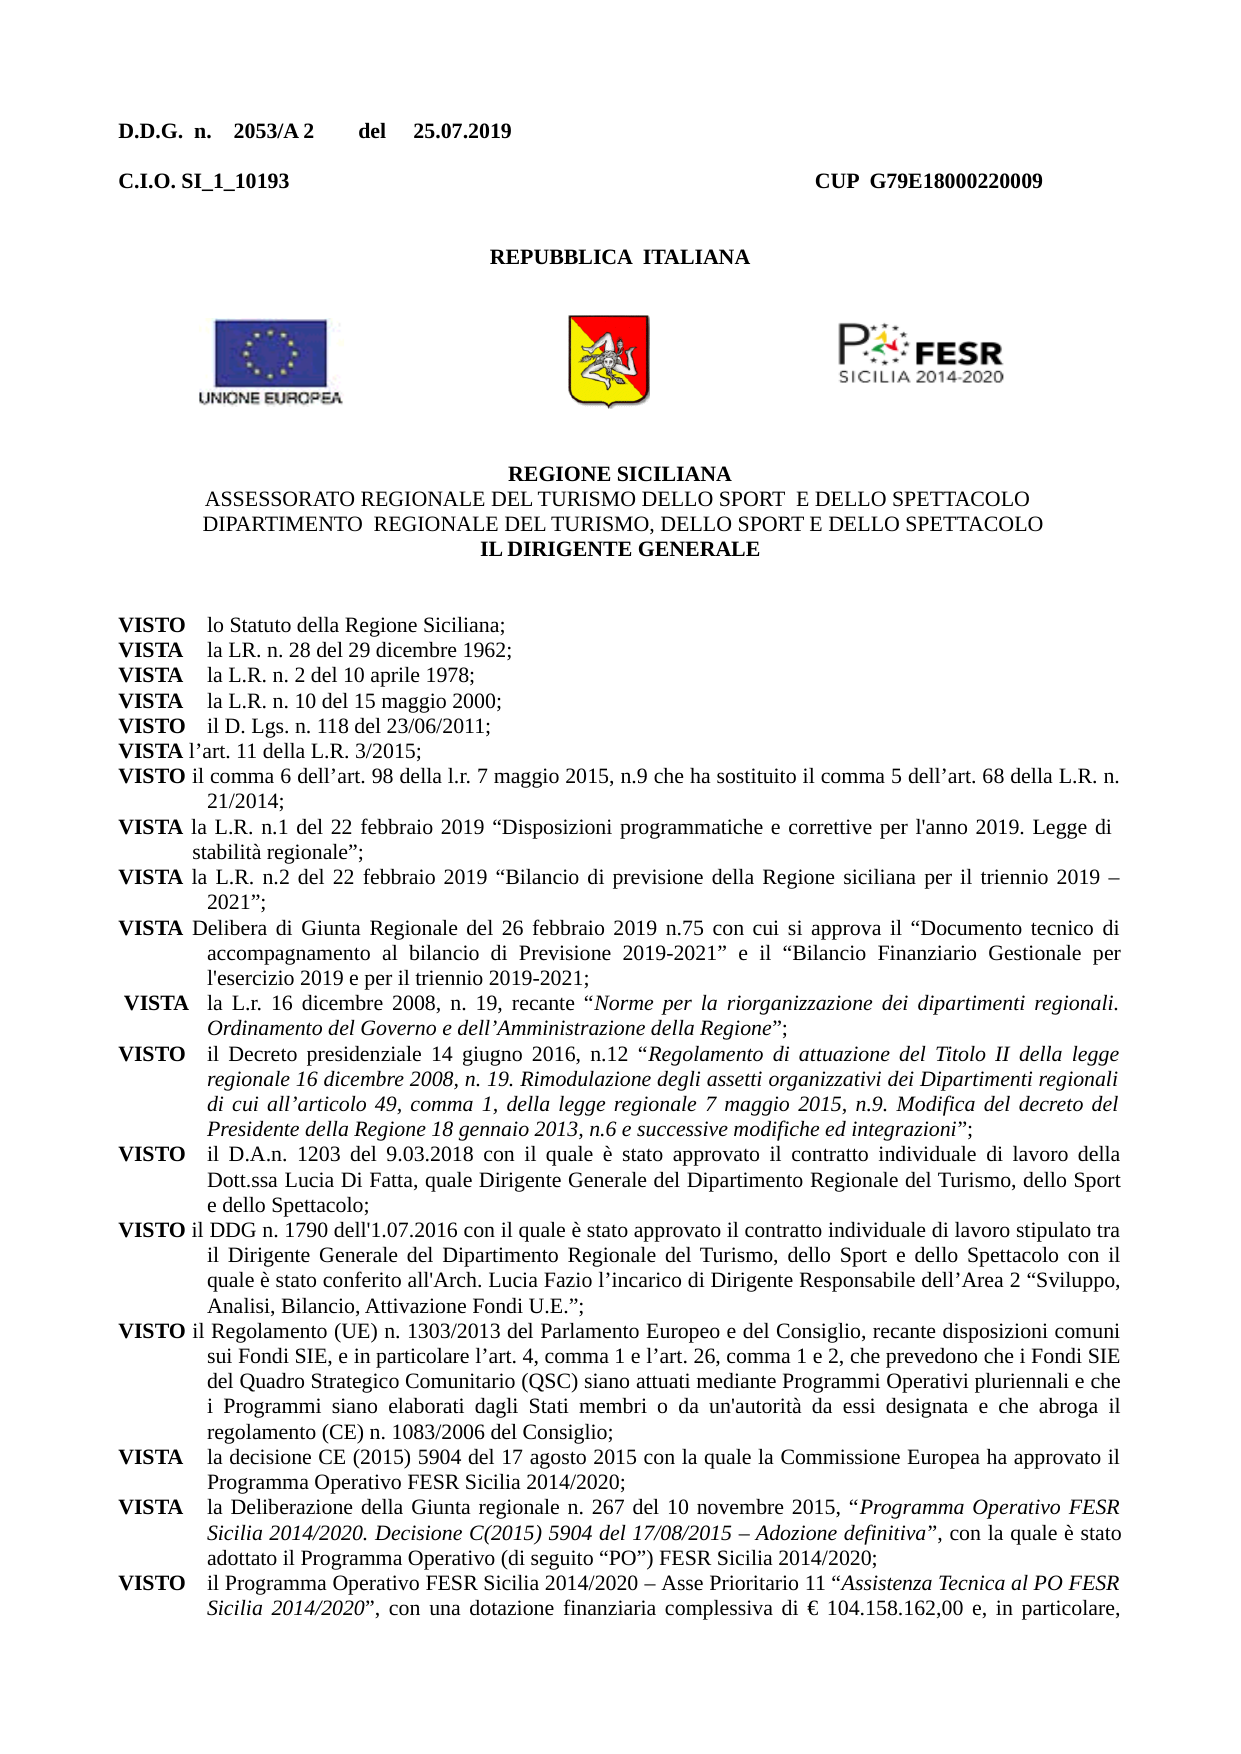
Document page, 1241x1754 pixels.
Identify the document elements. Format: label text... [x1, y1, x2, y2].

text REPUBBLICA ITALIANA [118, 244, 1122, 269]
text DIPARTIMENTO REGIONALE DEL TURISMO, DELLO SPORT E DELLO SPETTACOLO [118, 511, 1122, 536]
text VISTA la Deliberazione della Giunta regionale n. 267 del 10 novembre 2015, “Programma Operativo FESR Sicilia 2014/2020. Decisione C(2015) 5904 del 17/08/2015 – Adozione definitiva”, con la quale è stato adottato il Programma Operativo (di seguito “PO”) FESR Sicilia 2014/2020; [118, 1494, 1122, 1570]
text IL DIRIGENTE GENERALE [118, 536, 1122, 562]
picture [198, 318, 345, 407]
picture [566, 313, 650, 409]
text VISTA la LR. n. 28 del 29 dicembre 1962; [118, 637, 1122, 662]
text VISTA la decisione CE (2015) 5904 del 17 agosto 2015 con la quale la Commissione Europea ha approvato il Programma Operativo FESR Sicilia 2014/2020; [118, 1444, 1122, 1494]
text VISTO il D. Lgs. n. 118 del 23/06/2011; [118, 713, 1122, 738]
text VISTA Delibera di Giunta Regionale del 26 febbraio 2019 n.75 con cui si approva il “Documento tecnico di accompagnamento al bilancio di Previsione 2019-2021” e il “Bilancio Finanziario Gestionale per l'esercizio 2019 e per il triennio 2019-2021; [118, 914, 1122, 990]
text VISTO il Programma Operativo FESR Sicilia 2014/2020 – Asse Prioritario 11 “Assistenza Tecnica al PO FESR Sicilia 2014/2020”, con una dotazione finanziaria complessiva di € 104.158.162,00 e, in particolare, [118, 1570, 1122, 1620]
text VISTO il Decreto presidenziale 14 giugno 2016, n.12 “Regolamento di attuazione del Titolo II della legge regionale 16 dicembre 2008, n. 19. Rimodulazione degli assetti organizzativi dei Dipartimenti regionali di cui all’articolo 49, comma 1, della legge regionale 7 maggio 2015, n.9. Modifica del decreto del Presidente della Regione 18 gennaio 2013, n.6 e successive modifiche ed integrazioni”; [118, 1041, 1122, 1141]
text VISTA la L.R. n.2 del 22 febbraio 2019 “Bilancio di previsione della Regione siciliana per il triennio 2019 – 2021”; [118, 864, 1122, 914]
text VISTA la L.R. n. 10 del 15 maggio 2000; [118, 688, 1122, 713]
text VISTA l’art. 11 della L.R. 3/2015; [118, 738, 1122, 763]
text VISTA la L.R. n. 2 del 10 aprile 1978; [118, 662, 1122, 688]
text VISTO il Regolamento (UE) n. 1303/2013 del Parlamento Europeo e del Consiglio, recante disposizioni comuni sui Fondi SIE, e in particolare l’art. 4, comma 1 e l’art. 26, comma 1 e 2, che prevedono che i Fondi SIE del Quadro Strategico Comunitario (QSC) siano attuati mediante Programmi Operativi pluriennali e che i Programmi siano elaborati dagli Stati membri o da un'autorità da essi designata e che abroga il regolamento (CE) n. 1083/2006 del Consiglio; [118, 1318, 1122, 1444]
text VISTA la L.R. n.1 del 22 febbraio 2019 “Disposizioni programmatiche e correttive per l'anno 2019. Legge di stabilità regionale”; [118, 814, 1122, 864]
text VISTA la L.r. 16 dicembre 2008, n. 19, recante “Norme per la riorganizzazione dei dipartimenti regionali. Ordinamento del Governo e dell’Amministrazione della Regione”; [118, 990, 1122, 1041]
text ASSESSORATO REGIONALE DEL TURISMO DELLO SPORT E DELLO SPETTACOLO [118, 486, 1122, 511]
text VISTO lo Statuto della Regione Siciliana; [118, 612, 1122, 637]
text VISTO il DDG n. 1790 dell'1.07.2016 con il quale è stato approvato il contratto individuale di lavoro stipulato tra il Dirigente Generale del Dipartimento Regionale del Turismo, dello Sport e dello Spettacolo con il quale è stato conferito all'Arch. Lucia Fazio l’incarico di Dirigente Responsabile dell’Area 2 “Sviluppo, Analisi, Bilancio, Attivazione Fondi U.E.”; [118, 1217, 1122, 1318]
text VISTO il comma 6 dell’art. 98 della l.r. 7 maggio 2015, n.9 che ha sostituito il comma 5 dell’art. 68 della L.R. n. 21/2014; [118, 763, 1122, 814]
text VISTO il D.A.n. 1203 del 9.03.2018 con il quale è stato approvato il contratto individuale di lavoro della Dott.ssa Lucia Di Fatta, quale Dirigente Generale del Dipartimento Regionale del Turismo, dello Sport e dello Spettacolo; [118, 1141, 1122, 1217]
picture [827, 318, 1008, 393]
text D.D.G. n. 2053/A 2 del 25.07.2019 [118, 118, 1122, 143]
text C.I.O. SI_1_10193 CUP G79E18000220009 [118, 168, 1122, 194]
text REGIONE SICILIANA [118, 461, 1122, 486]
